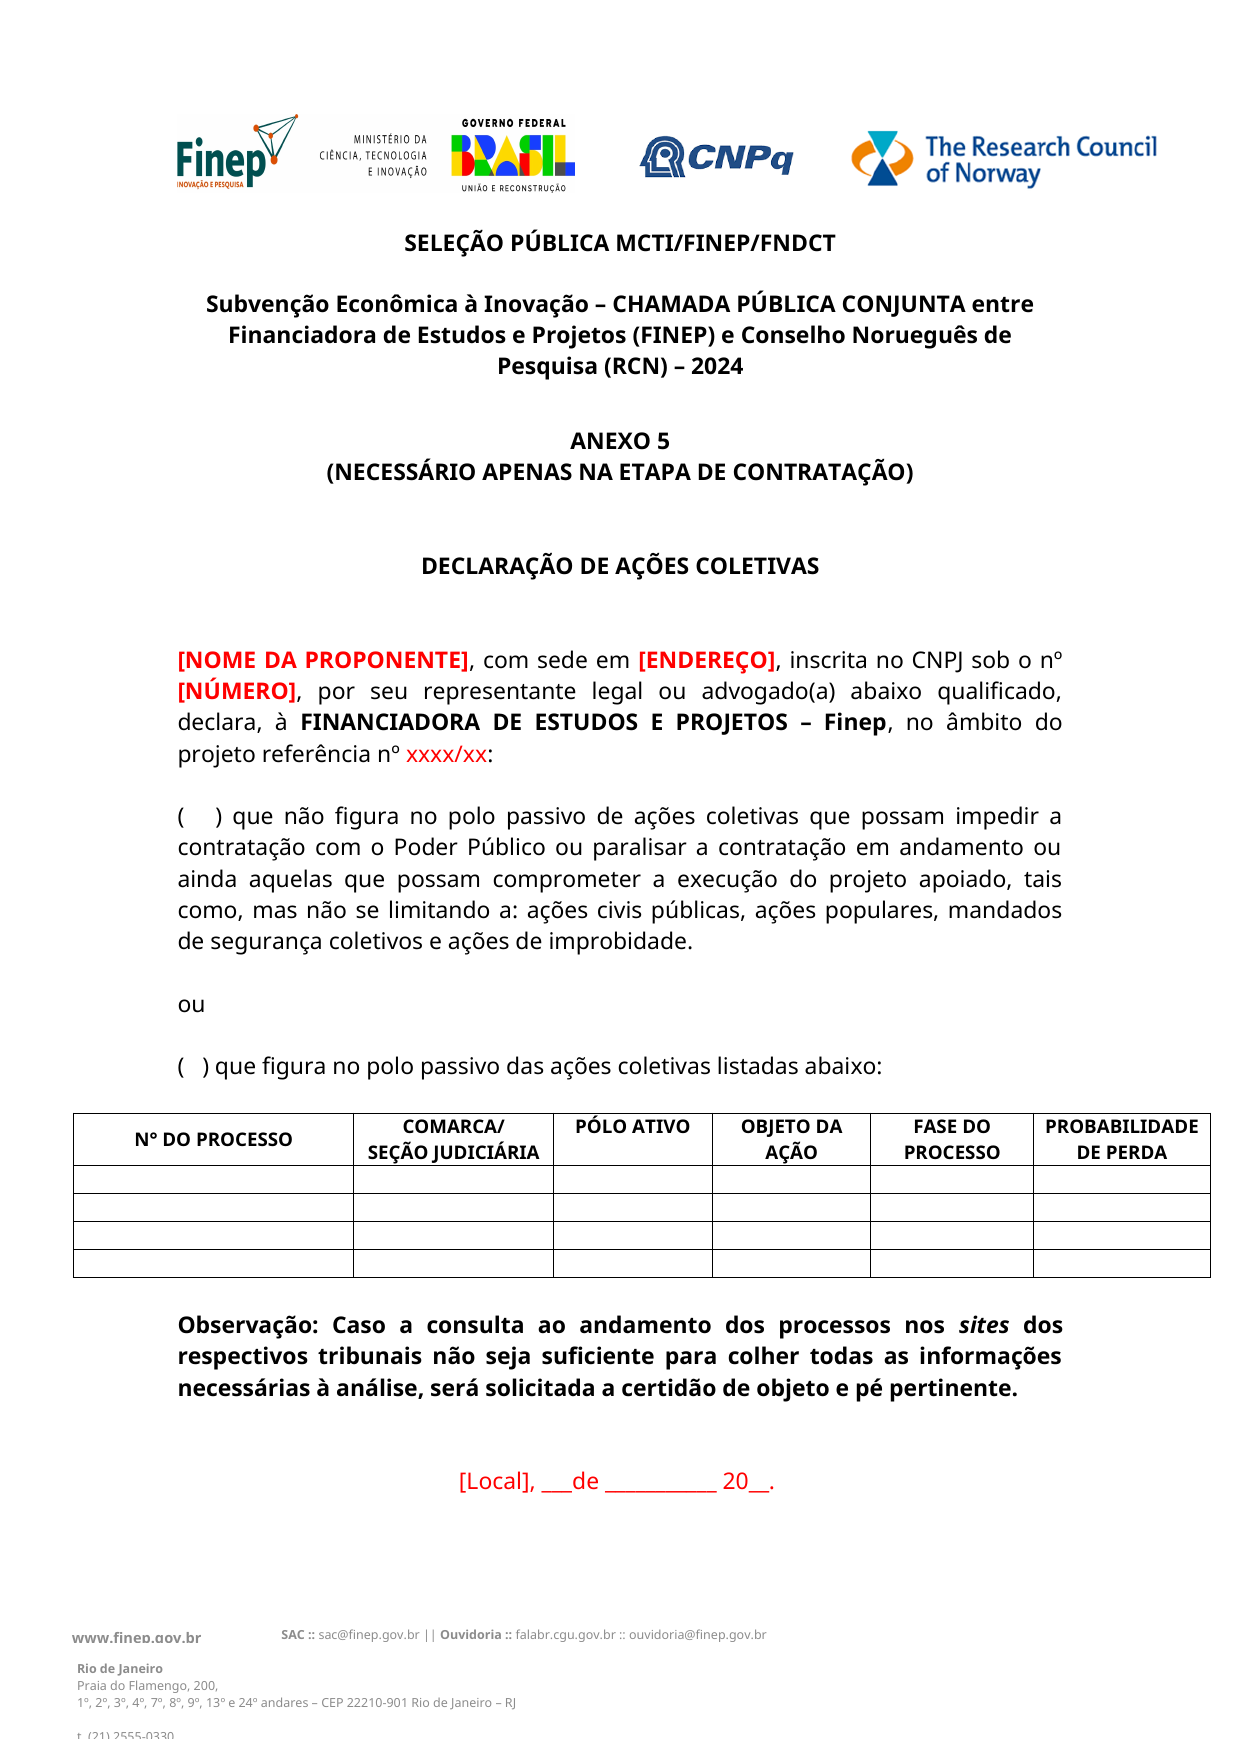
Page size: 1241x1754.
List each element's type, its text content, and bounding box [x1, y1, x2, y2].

table_cell [74, 1194, 353, 1221]
table_cell [354, 1222, 553, 1249]
table_cell [354, 1194, 553, 1221]
table_cell [554, 1222, 712, 1249]
table_cell [1034, 1194, 1210, 1221]
table_cell [554, 1166, 712, 1193]
table_cell [871, 1250, 1033, 1277]
table_cell [871, 1166, 1033, 1193]
text ( ) que figura no polo passivo das ações coletivas listadas abaixo: [177, 1050, 1063, 1081]
table_cell [74, 1250, 353, 1277]
text ( ) que não figura no polo passivo de ações coletivas que possam impedir a contratação com o Poder Público ou paralisar a contratação em andamento ou ainda aquelas que possam comprometer a execução do projeto apoiado, tais como, mas não se limitando a: ações civis públicas, ações populares, mandados de segurança coletivos e ações de improbidade. [177, 800, 1063, 956]
table_cell [713, 1194, 870, 1221]
table_header N° DO PROCESSO [74, 1114, 353, 1164]
table_cell [354, 1250, 553, 1277]
text Subvenção Econômica à Inovação – CHAMADA PÚBLICA CONJUNTA entre Financiadora de Estudos e Projetos (FINEP) e Conselho Norueguês de Pesquisa (RCN) – 2024 [177, 287, 1063, 381]
table_cell [871, 1194, 1033, 1221]
table_cell [1034, 1222, 1210, 1249]
table_cell [554, 1194, 712, 1221]
table_cell [354, 1166, 553, 1193]
text SELEÇÃO PÚBLICA MCTI/FINEP/FNDCT [177, 227, 1063, 258]
text Observação: Caso a consulta ao andamento dos processos nos sites dos respectivos tribunais não seja suficiente para colher todas as informações necessárias à análise, será solicitada a certidão de objeto e pé pertinente. [177, 1309, 1063, 1403]
text [NOME DA PROPONENTE], com sede em [ENDEREÇO], inscrita no CNPJ sob o nº [NÚMERO], por seu representante legal ou advogado(a) abaixo qualificado, declara, à FINANCIADORA DE ESTUDOS E PROJETOS – Finep, no âmbito do projeto referência nº xxxx/xx: [177, 644, 1063, 769]
table_cell [554, 1250, 712, 1277]
text ANEXO 5 [177, 425, 1063, 456]
table_cell [74, 1166, 353, 1193]
text DECLARAÇÃO DE AÇÕES COLETIVAS [177, 550, 1063, 581]
text ou [177, 987, 1063, 1019]
table_cell [713, 1250, 870, 1277]
table_header OBJETO DA AÇÃO [713, 1114, 870, 1164]
table_cell [1034, 1250, 1210, 1277]
table_header PÓLO ATIVO [554, 1114, 712, 1164]
table_cell [1034, 1166, 1210, 1193]
table_cell [713, 1166, 870, 1193]
table_cell [871, 1222, 1033, 1249]
table_header FASE DO PROCESSO [871, 1114, 1033, 1164]
text [Local], ___de ___________ 20__. [177, 1465, 1063, 1496]
text (NECESSÁRIO APENAS NA ETAPA DE CONTRATAÇÃO) [177, 456, 1063, 487]
table_header PROBABILIDADE DE PERDA [1034, 1114, 1210, 1164]
table_cell [713, 1222, 870, 1249]
table_header COMARCA/ SEÇÃO JUDICIÁRIA [354, 1114, 553, 1164]
table_cell [74, 1222, 353, 1249]
